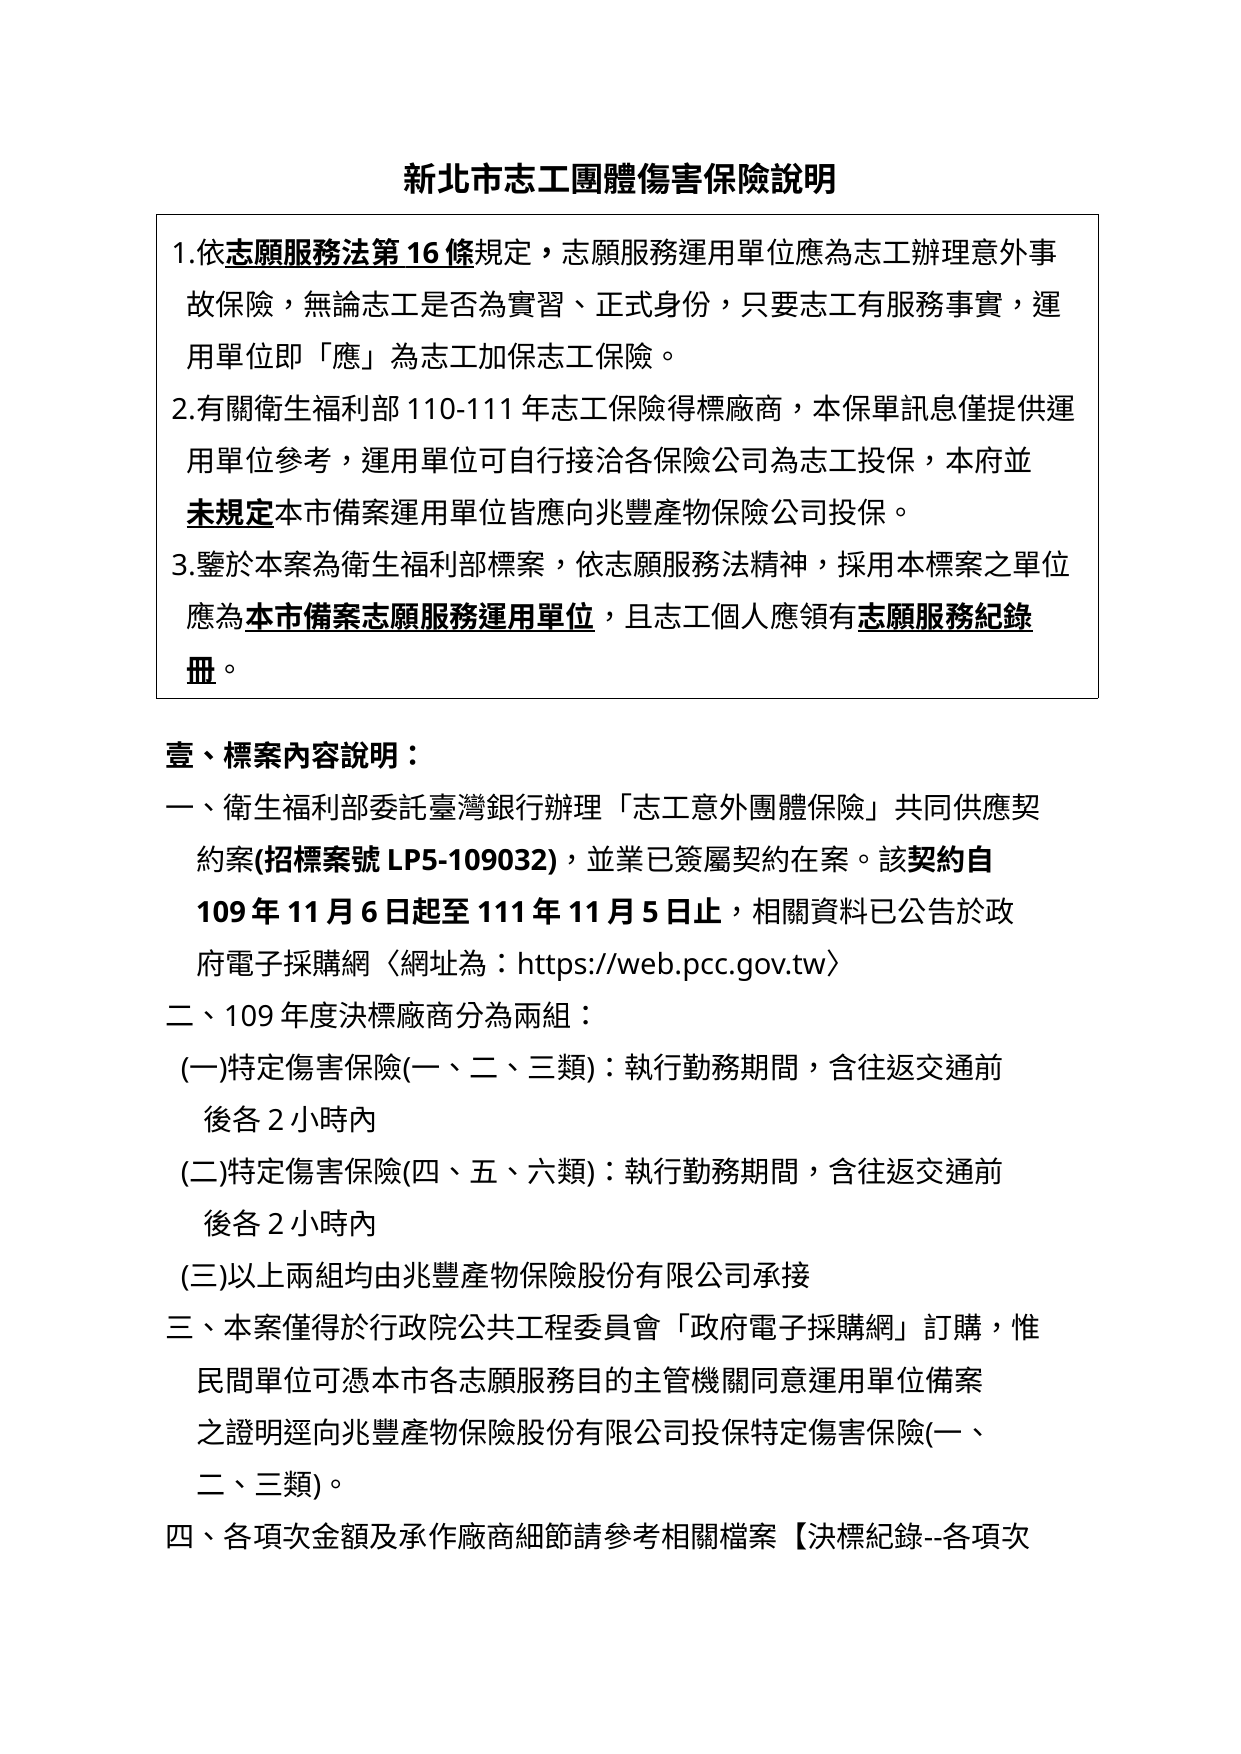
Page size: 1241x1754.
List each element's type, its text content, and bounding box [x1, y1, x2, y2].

text 2.有關衛生福利部110-111年志工保險得標廠商，本保單訊息僅提供運 [171, 378, 1083, 430]
text 用單位即「應」為志工加保志工保險。 [171, 326, 1083, 378]
text 109年11月6日起至111年11月5日止，相關資料已公告於政 [165, 881, 1075, 933]
text (三)以上兩組均由兆豐產物保險股份有限公司承接 [165, 1245, 1075, 1297]
text (二)特定傷害保險(四、五、六類)：執行勤務期間，含往返交通前 [165, 1141, 1075, 1193]
text 1.依志願服務法第16條規定，志願服務運用單位應為志工辦理意外事 [171, 222, 1083, 274]
text 約案(招標案號LP5-109032)，並業已簽屬契約在案。該契約自 [165, 828, 1075, 881]
text 之證明逕向兆豐產物保險股份有限公司投保特定傷害保險(一、 [165, 1401, 1075, 1453]
text 後各2小時內 [165, 1089, 1075, 1141]
text 三、本案僅得於行政院公共工程委員會「政府電子採購網」訂購，惟 [165, 1297, 1075, 1349]
text 府電子採購網〈網址為：https://web.pcc.gov.tw〉 [165, 933, 1075, 985]
text 故保險，無論志工是否為實習、正式身份，只要志工有服務事實，運 [171, 274, 1083, 326]
text 新北市志工團體傷害保險說明 [165, 150, 1075, 202]
text (一)特定傷害保險(一、二、三類)：執行勤務期間，含往返交通前 [165, 1037, 1075, 1089]
text 後各2小時內 [165, 1193, 1075, 1245]
text 冊。 [171, 638, 1083, 690]
text 二、三類)。 [165, 1453, 1075, 1506]
text 四、各項次金額及承作廠商細節請參考相關檔案【決標紀錄--各項次 [165, 1506, 1075, 1558]
text 二、109年度決標廠商分為兩組： [165, 985, 1075, 1037]
text 一、衛生福利部委託臺灣銀行辦理「志工意外團體保險」共同供應契 [165, 776, 1075, 828]
text 民間單位可憑本市各志願服務目的主管機關同意運用單位備案 [165, 1349, 1075, 1401]
text 應為本市備案志願服務運用單位，且志工個人應領有志願服務紀錄 [171, 586, 1083, 638]
text 未規定本市備案運用單位皆應向兆豐產物保險公司投保。 [171, 482, 1083, 534]
text 壹、標案內容說明： [165, 699, 1075, 776]
text 用單位參考，運用單位可自行接洽各保險公司為志工投保，本府並 [171, 430, 1083, 482]
text 3.鑒於本案為衛生福利部標案，依志願服務法精神，採用本標案之單位 [171, 534, 1083, 586]
